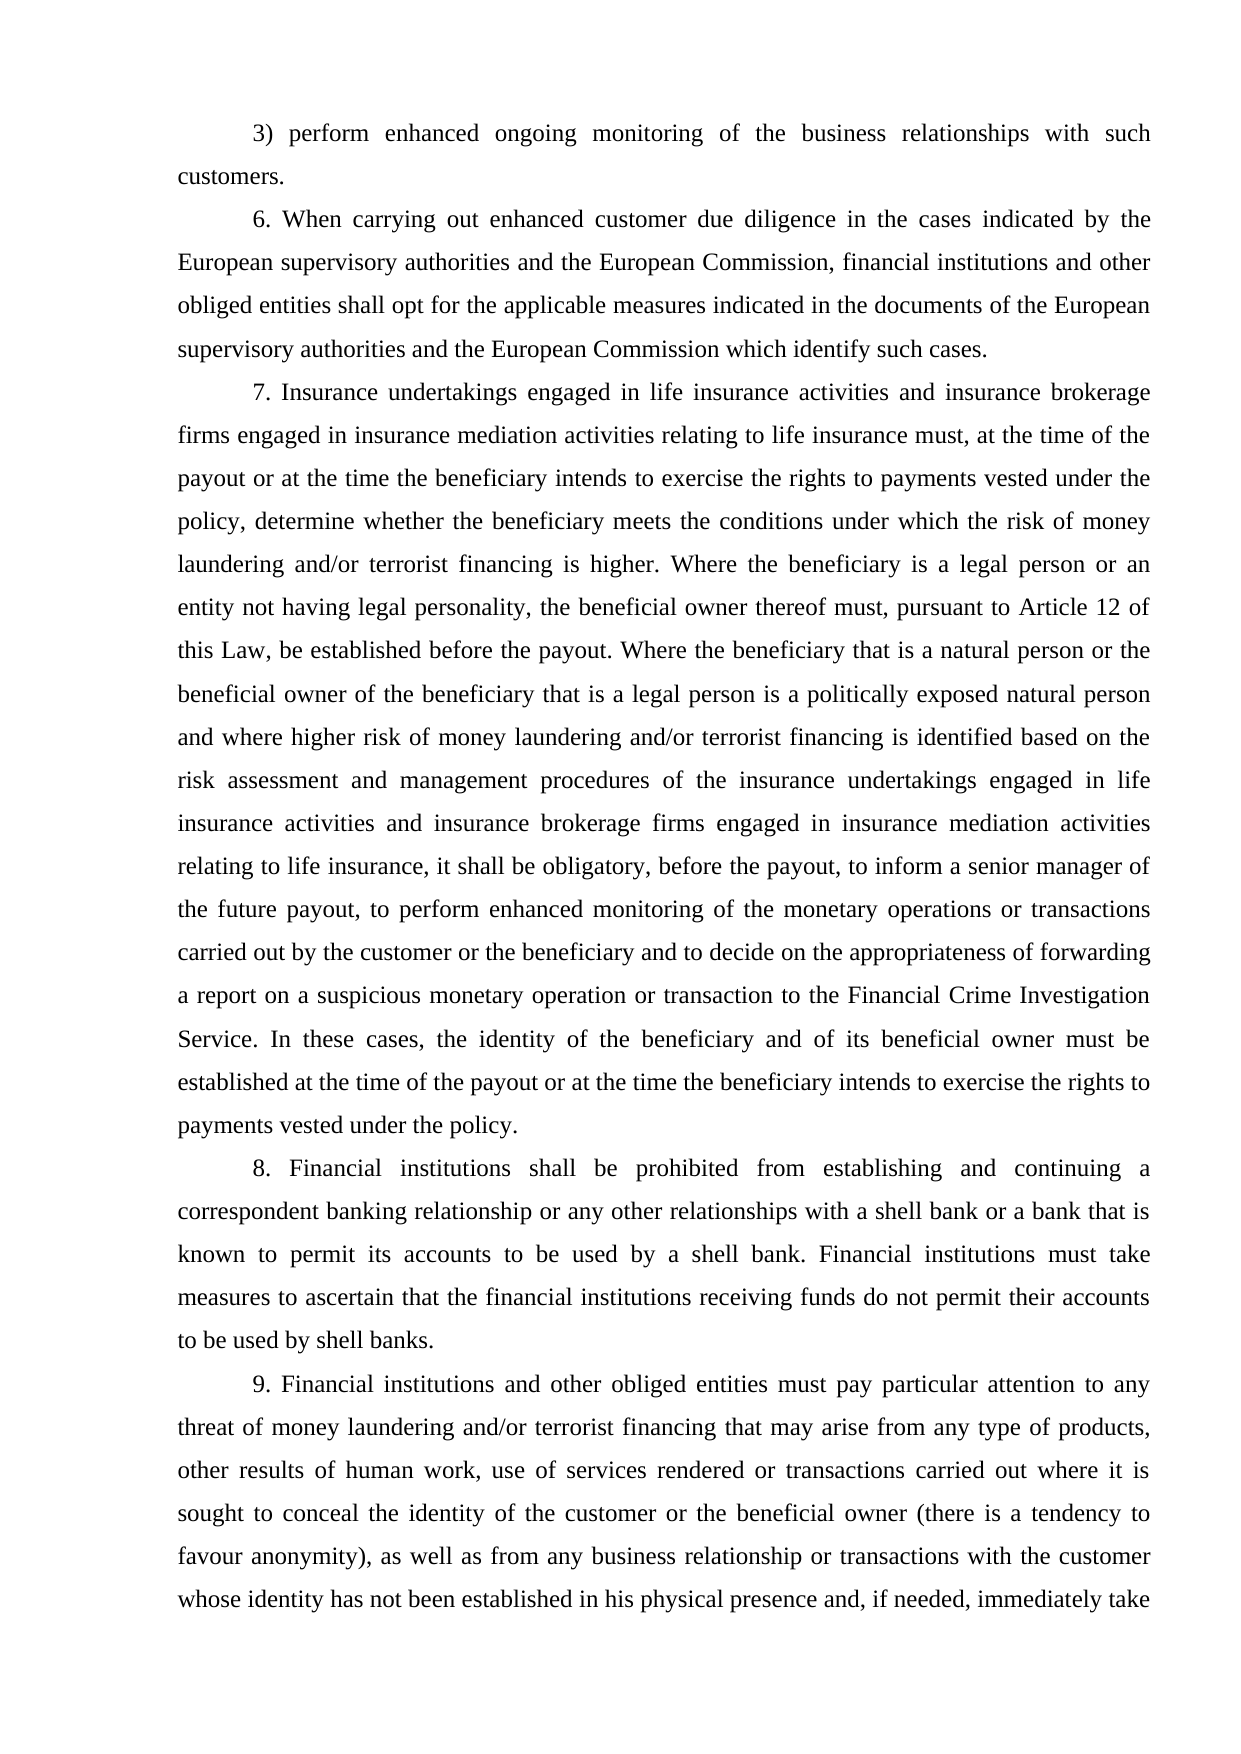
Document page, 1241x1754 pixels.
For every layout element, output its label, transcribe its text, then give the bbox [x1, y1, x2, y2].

text 8. Financial institutions shall be prohibited from establishing and continuing a correspondent banking relationship or any other relationships with a shell bank or a bank that is known to permit its accounts to be used by a shell bank. Financial institutions must take measures to ascertain that the financial institutions receiving funds do not permit their accounts to be used by shell banks. [177, 1153, 1152, 1354]
text 7. Insurance undertakings engaged in life insurance activities and insurance brokerage firms engaged in insurance mediation activities relating to life insurance must, at the time of the payout or at the time the beneficiary intends to exercise the rights to payments vested under the policy, determine whether the beneficiary meets the conditions under which the risk of money laundering and/or terrorist financing is higher. Where the beneficiary is a legal person or an entity not having legal personality, the beneficial owner thereof must, pursuant to Article 12 of this Law, be established before the payout. Where the beneficiary that is a natural person or the beneficial owner of the beneficiary that is a legal person is a politically exposed natural person and where higher risk of money laundering and/or terrorist financing is identified based on the risk assessment and management procedures of the insurance undertakings engaged in life insurance activities and insurance brokerage firms engaged in insurance mediation activities relating to life insurance, it shall be obligatory, before the payout, to inform a senior manager of the future payout, to perform enhanced monitoring of the monetary operations or transactions carried out by the customer or the beneficiary and to decide on the appropriateness of forwarding a report on a suspicious monetary operation or transaction to the Financial Crime Investigation Service. In these cases, the identity of the beneficiary and of its beneficial owner must be established at the time of the payout or at the time the beneficiary intends to exercise the rights to payments vested under the policy. [177, 377, 1152, 1139]
text 9. Financial institutions and other obliged entities must pay particular attention to any threat of money laundering and/or terrorist financing that may arise from any type of products, other results of human work, use of services rendered or transactions carried out where it is sought to conceal the identity of the customer or the beneficial owner (there is a tendency to favour anonymity), as well as from any business relationship or transactions with the customer whose identity has not been established in his physical presence and, if needed, immediately take [177, 1369, 1152, 1613]
text 3) perform enhanced ongoing monitoring of the business relationships with such customers. [177, 118, 1152, 190]
text 6. When carrying out enhanced customer due diligence in the cases indicated by the European supervisory authorities and the European Commission, financial institutions and other obliged entities shall opt for the applicable measures indicated in the documents of the European supervisory authorities and the European Commission which identify such cases. [177, 204, 1152, 362]
